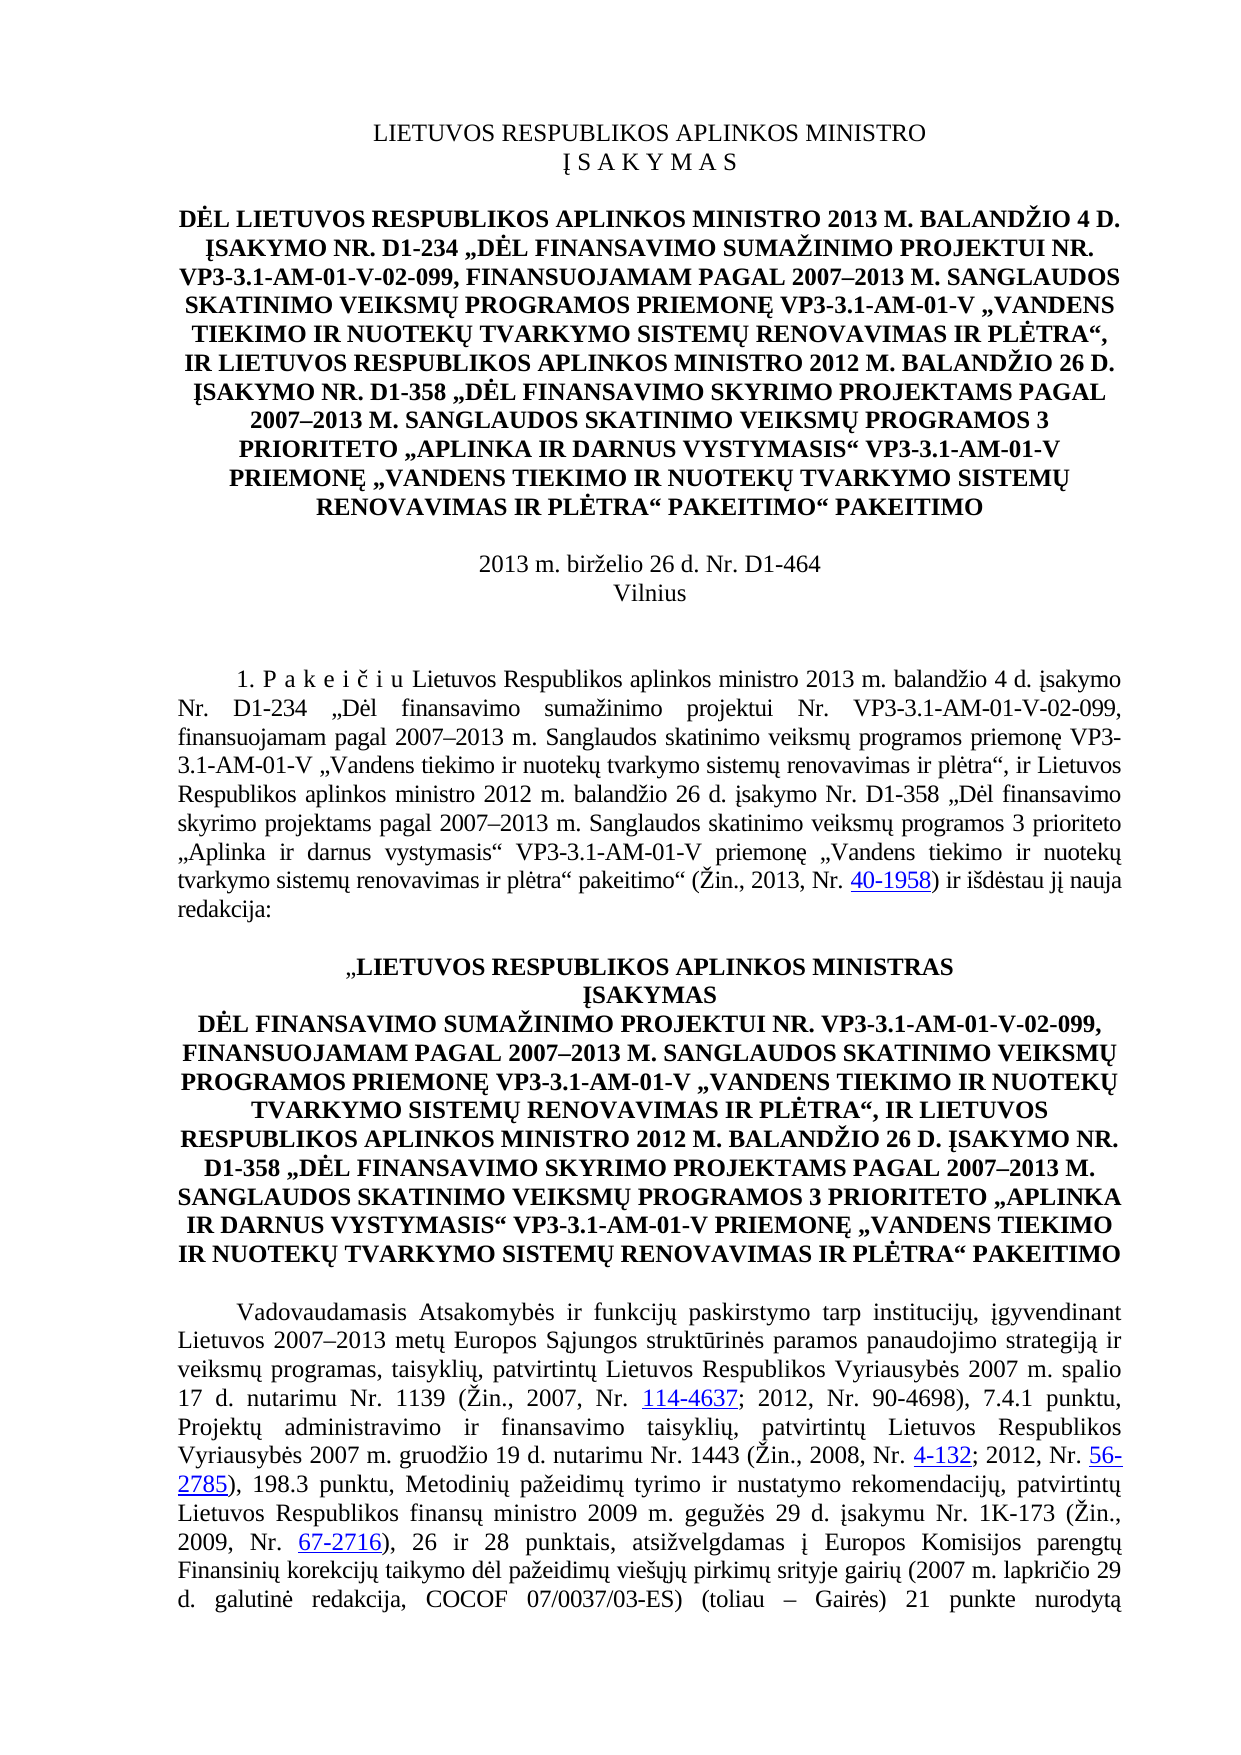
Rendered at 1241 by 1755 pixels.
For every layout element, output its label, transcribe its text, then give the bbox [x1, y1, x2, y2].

text Į S A K Y M A S [177, 147, 1122, 176]
text dėl finansavimo sumažinimo projektui NR. vp3-3.1-AM-01-V-02-099, finansuojamam PAGAL 2007–2013 M. SANGLAUDOS SKATINIMO VEIKSMŲ PROGRAMOS PRIEMONĘ VP3-3.1-AM-01-V „VANDENS TIEKIMO IR NUOTEKŲ TVARKYMO SISTEMŲ RENOVAVIMAS IR PLĖTRA“, ir LIETUVOS RESPUBLIKOS APLINKOS MINISTRO 2012 M. balandžio 26 D. ĮSAKYMO Nr. D1-358 „DĖL FINANSAVIMO SKYRIMO PROJEKTAMS PAGAL 2007–2013 M. SANGLAUDOS SKATINIMO VEIKSMŲ PROGRAMOS 3 PRIORITETO „aplinka ir darnus vystymasis“ VP3-3.1-AM-01-V PRIEMONĘ „VANDENS TIEKIMO IR NUOTEKŲ TVARKYMO SISTEMŲ RENOVAVIMAS IR PLĖTRA“ PAKEITIMO [177, 1009, 1122, 1268]
text 2013 m. birželio 26 d. Nr. D1-464 [177, 549, 1122, 578]
text 1. P a k e i č i u Lietuvos Respublikos aplinkos ministro 2013 m. balandžio 4 d. įsakymo Nr. D1-234 „Dėl finansavimo sumažinimo projektui Nr. VP3-3.1-AM-01-V-02-099, finansuojamam pagal 2007–2013 m. Sanglaudos skatinimo veiksmų programos priemonę VP3-3.1-AM-01-V „Vandens tiekimo ir nuotekų tvarkymo sistemų renovavimas ir plėtra“, ir Lietuvos Respublikos aplinkos ministro 2012 m. balandžio 26 d. įsakymo Nr. D1-358 „Dėl finansavimo skyrimo projektams pagal 2007–2013 m. Sanglaudos skatinimo veiksmų programos 3 prioriteto „Aplinka ir darnus vystymasis“ VP3-3.1-AM-01-V priemonę „Vandens tiekimo ir nuotekų tvarkymo sistemų renovavimas ir plėtra“ pakeitimo“ (Žin., 2013, Nr. 40-1958) ir išdėstau jį nauja redakcija: [177, 664, 1122, 923]
text ĮSAKYMAS [177, 981, 1122, 1009]
text Vadovaudamasis Atsakomybės ir funkcijų paskirstymo tarp institucijų, įgyvendinant Lietuvos 2007–2013 metų Europos Sąjungos struktūrinės paramos panaudojimo strategiją ir veiksmų programas, taisyklių, patvirtintų Lietuvos Respublikos Vyriausybės 2007 m. spalio 17 d. nutarimu Nr. 1139 (Žin., 2007, Nr. 114-4637; 2012, Nr. 90-4698), 7.4.1 punktu, Projektų administravimo ir finansavimo taisyklių, patvirtintų Lietuvos Respublikos Vyriausybės 2007 m. gruodžio 19 d. nutarimu Nr. 1443 (Žin., 2008, Nr. 4-132; 2012, Nr. 56-2785), 198.3 punktu, Metodinių pažeidimų tyrimo ir nustatymo rekomendacijų, patvirtintų Lietuvos Respublikos finansų ministro 2009 m. gegužės 29 d. įsakymu Nr. 1K-173 (Žin., 2009, Nr. 67-2716), 26 ir 28 punktais, atsižvelgdamas į Europos Komisijos parengtų Finansinių korekcijų taikymo dėl pažeidimų viešųjų pirkimų srityje gairių (2007 m. lapkričio 29 d. galutinė redakcija, COCOF 07/0037/03-ES) (toliau – Gairės) 21 punkte nurodytą [177, 1297, 1122, 1613]
text DĖL LIETUVOS RESPUBLIKOS APLINKOS MINISTRO 2013 M. balandžio 4 D. ĮSAKYMO Nr. D1-234 „dėl finansavimo sumažinimo projektui NR. vp3-3.1-AM-01-V-02-099, finansuojamam PAGAL 2007–2013 M. SANGLAUDOS SKATINIMO VEIKSMŲ PROGRAMOS PRIEMONĘ VP3-3.1-AM-01-V „VANDENS TIEKIMO IR NUOTEKŲ TVARKYMO SISTEMŲ RENOVAVIMAS IR PLĖTRA“, ir LIETUVOS RESPUBLIKOS APLINKOS MINISTRO 2012 M. balandžio 26 D. ĮSAKYMO Nr. D1-358 „DĖL FINANSAVIMO SKYRIMO PROJEKTAMS PAGAL 2007–2013 M. SANGLAUDOS SKATINIMO VEIKSMŲ PROGRAMOS 3 PRIORITETO „aplinka ir darnus vystymasis“ VP3-3.1-AM-01-V PRIEMONĘ „VANDENS TIEKIMO IR NUOTEKŲ TVARKYMO SISTEMŲ RENOVAVIMAS IR PLĖTRA“ PAKEITIMO“ PAKEITIMO [177, 204, 1122, 521]
text „LIETUVOS RESPUBLIKOS APLINKOS MINISTRAS [177, 952, 1122, 981]
text Vilnius [177, 578, 1122, 607]
text LIETUVOS RESPUBLIKOS APLINKOS MINISTRO [177, 118, 1122, 147]
